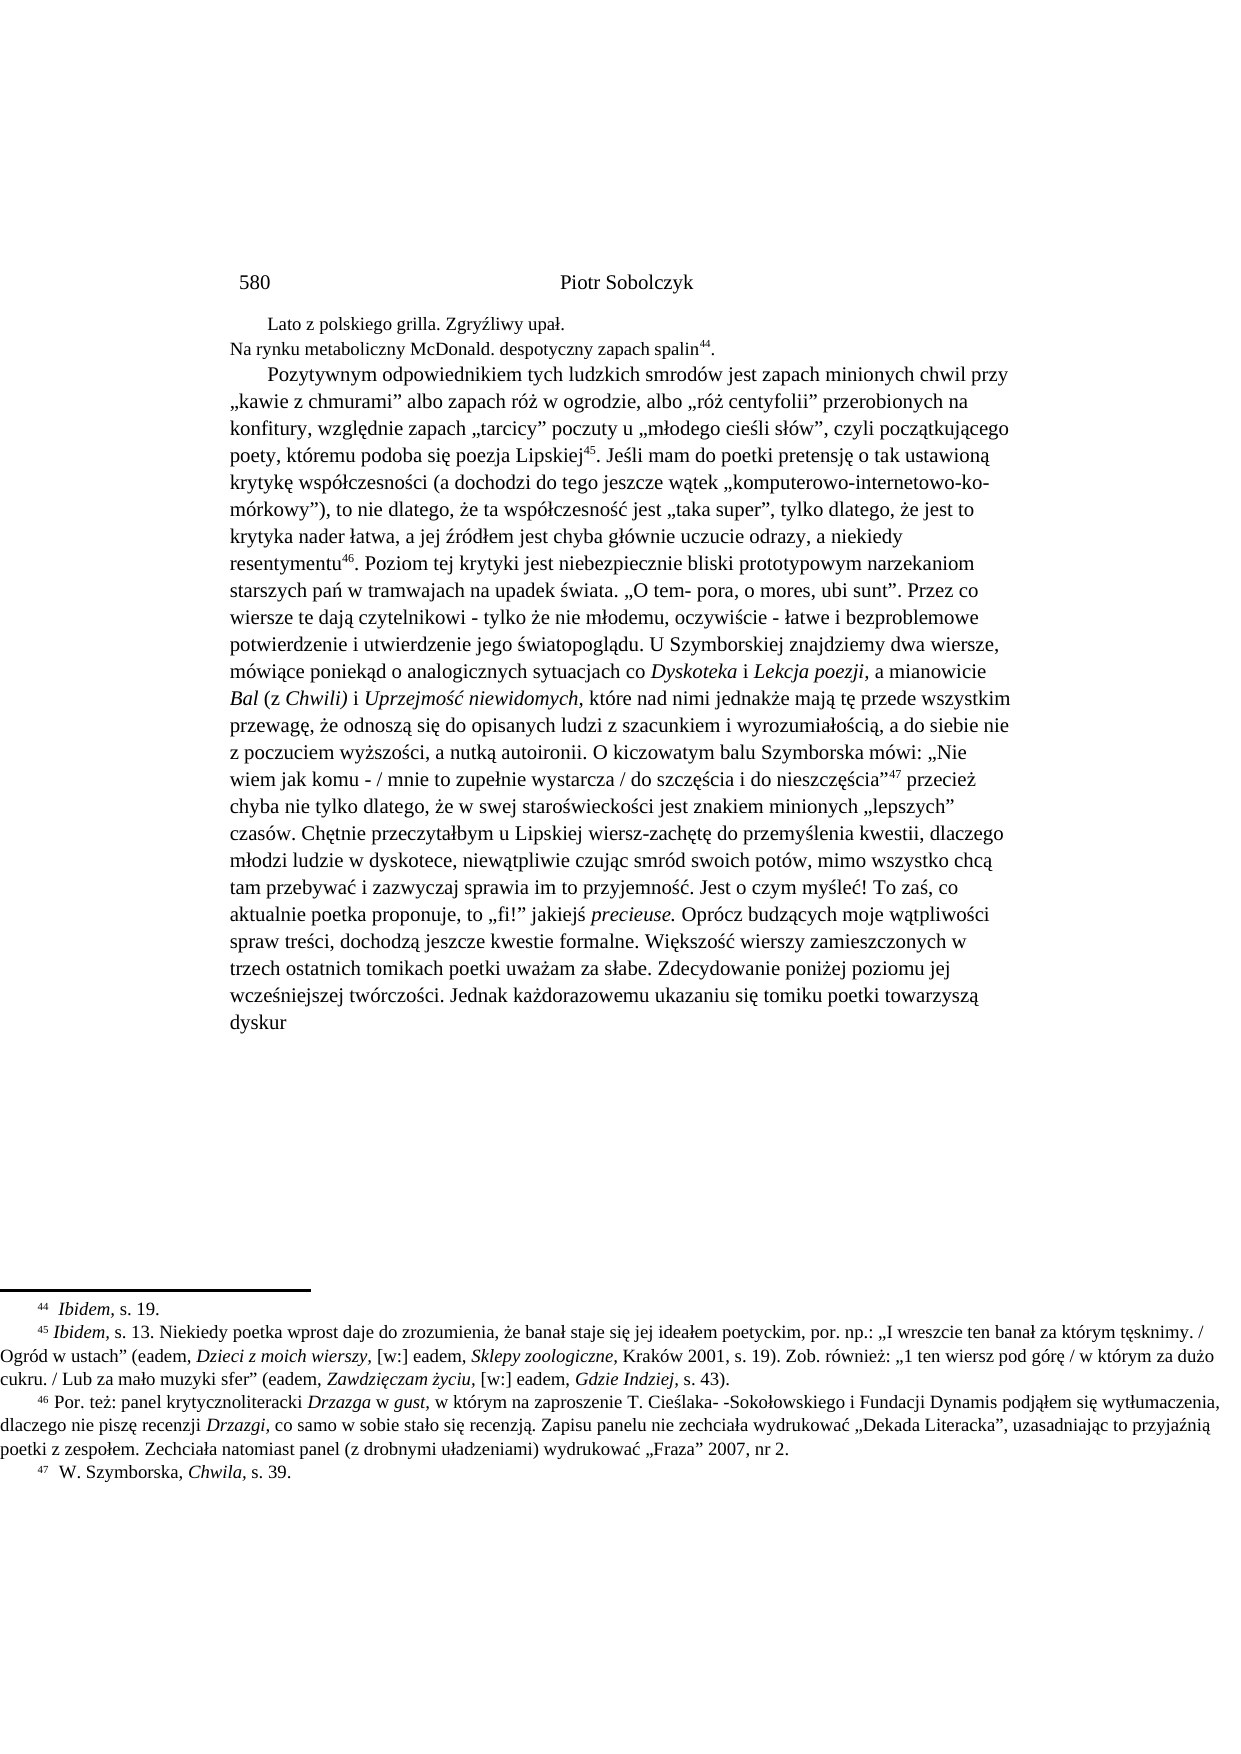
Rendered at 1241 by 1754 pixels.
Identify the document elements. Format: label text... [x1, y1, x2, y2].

text Ibidem, s. 13. Niekiedy poetka wprost daje do zrozumienia, że banał staje się jej ideałem poetyckim, por. np.: „I wreszcie ten banał za którym tęsknimy. / Ogród w ustach” (eadem, Dzieci z moich wierszy, [w:] eadem, Sklepy zoologiczne, Kraków 2001, s. 19). Zob. również: „1 ten wiersz pod górę / w którym za dużo cukru. / Lub za mało muzyki sfer” (eadem, Zawdzięczam życiu, [w:] eadem, Gdzie Indziej, s. 43). [0, 1320, 1241, 1389]
text Pozytywnym odpowiednikiem tych ludzkich smrodów jest zapach minio­nych chwil przy „kawie z chmurami” albo zapach róż w ogrodzie, albo „róż centyfolii” przerobionych na konfitury, względnie zapach „tarcicy” poczuty u „młodego cieśli słów”, czyli początkującego poety, któremu podoba się po­ezja Lipskiej. Jeśli mam do poetki pretensję o tak ustawioną krytykę współ­czesności (a dochodzi do tego jeszcze wątek „komputerowo-internetowo-ko- mórkowy”), to nie dlatego, że ta współczesność jest „taka super”, tylko dlatego, że jest to krytyka nader łatwa, a jej źródłem jest chyba głównie uczucie odrazy, a niekiedy resentymentu. Poziom tej krytyki jest niebezpiecznie bliski proto­typowym narzekaniom starszych pań w tramwajach na upadek świata. „O tem- pora, o mores, ubi sunt”. Przez co wiersze te dają czytelnikowi - tylko że nie młodemu, oczywiście - łatwe i bezproblemowe potwierdzenie i utwierdzenie jego światopoglądu. U Szymborskiej znajdziemy dwa wiersze, mówiące po­niekąd o analogicznych sytuacjach co Dyskoteka i Lekcja poezji, a mianowicie Bal (z Chwili) i Uprzejmość niewidomych, które nad nimi jednakże mają tę przede wszystkim przewagę, że odnoszą się do opisanych ludzi z szacunkiem i wyrozumiałością, a do siebie nie z poczuciem wyższości, a nutką autoironii. O kiczowatym balu Szymborska mówi: „Nie wiem jak komu - / mnie to zupełnie wystarcza / do szczęścia i do nieszczęścia” przecież chyba nie tylko dlatego, że w swej staroświeckości jest znakiem minionych „lepszych” czasów. Chętnie przeczytałbym u Lipskiej wiersz-zachętę do przemyślenia kwestii, dlaczego młodzi ludzie w dyskotece, niewątpliwie czując smród swoich potów, mimo wszystko chcą tam przebywać i zazwyczaj sprawia im to przyjemność. Jest o czym myśleć! To zaś, co aktualnie poetka proponuje, to „fi!” jakiejś precieuse. Oprócz budzących moje wątpliwości spraw treści, dochodzą jeszcze kwestie formalne. Większość wierszy zamieszczonych w trzech ostatnich tomikach po­etki uważam za słabe. Zdecydowanie poniżej poziomu jej wcześniejszej twór­czości. Jednak każdorazowemu ukazaniu się tomiku poetki towarzyszą dyskur­ [229, 359, 1011, 1034]
text Por. też: panel krytycznoliteracki Drzazga w gust, w którym na zaproszenie T. Cieślaka- -Sokołowskiego i Fundacji Dynamis podjąłem się wytłumaczenia, dlaczego nie piszę recenzji Drzazgi, co samo w sobie stało się recenzją. Zapisu panelu nie zechciała wydrukować „Dekada Literacka”, uzasadniając to przyjaźnią poetki z zespołem. Zechciała natomiast panel (z drobnymi uładzeniami) wydrukować „Fraza” 2007, nr 2. [0, 1389, 1241, 1459]
text Ibidem, s. 19. [0, 1297, 1241, 1320]
text Na rynku metaboliczny McDonald. despotyczny zapach spalin. [229, 334, 1011, 359]
text W. Szymborska, Chwila, s. 39. [0, 1459, 1241, 1482]
text Lato z polskiego grilla. Zgryźliwy upał. [229, 309, 1011, 334]
